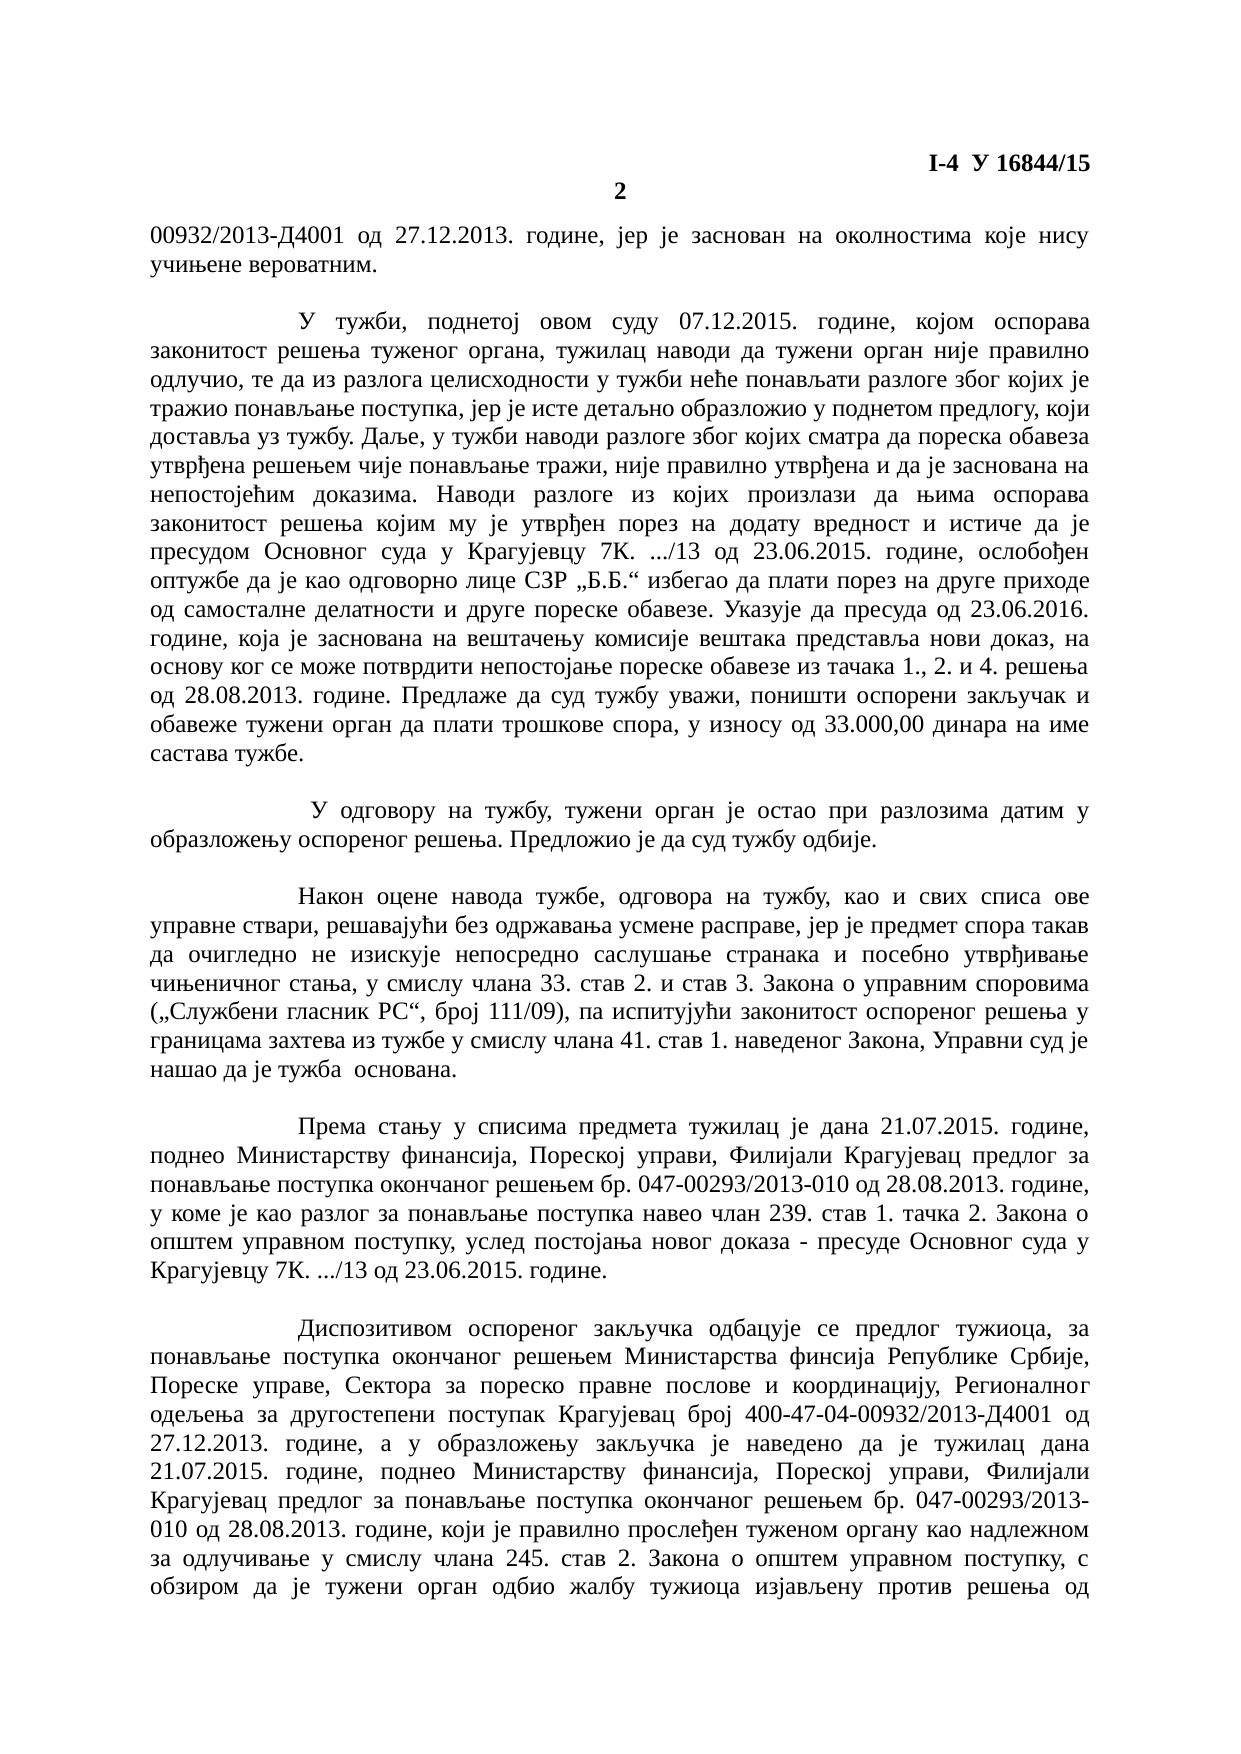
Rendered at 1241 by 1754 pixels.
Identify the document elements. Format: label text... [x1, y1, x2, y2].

text 00932/2013-Д4001 од 27.12.2013. године, јер је заснован на околностима које нису учињене вероватним. [150, 220, 1090, 278]
text У одговору на тужбу, тужени орган је остао при разлозима датим у образложењу оспореног решења. Предложио је да суд тужбу одбије. [150, 795, 1090, 853]
text Након оцене навода тужбе, одговора на тужбу, као и свих списа ове управне ствари, решавајући без одржавања усмене расправе, јер је предмет спора такав да очигледно не изискује непосредно саслушање странака и посебно утврђивање чињеничног стања, у смислу члана 33. став 2. и став 3. Закона о управним споровима („Службени гласник РС“, број 111/09), па испитујући законитост оспореног решења у границама захтева из тужбе у смислу члана 41. став 1. наведеног Закона, Управни суд је нашао да је тужба основана. [150, 881, 1090, 1083]
text У тужби, поднетој овом суду 07.12.2015. године, којом оспорава законитост решења туженог органа, тужилац наводи да тужени орган није правилно одлучио, те да из разлога целисходности у тужби неће понављати разлоге због којих је тражио понављање поступка, јер је исте детаљно образложио у поднетом предлогу, који доставља уз тужбу. Даље, у тужби наводи разлоге због којих сматра да пореска обавеза утврђена решењем чије понављање тражи, није правилно утврђена и да је заснована на непостојећим доказима. Наводи разлоге из којих произлази да њима оспорава законитост решења којим му је утврђен порез на додату вредност и истиче да је пресудом Основног суда у Крагујевцу 7К. .../13 од 23.06.2015. године, ослобођен оптужбе да је као одговорно лице СЗР „Б.Б.“ избегао да плати порез на друге приходе од самосталне делатности и друге пореске обавезе. Указује да пресуда од 23.06.2016. године, која је заснована на вештачењу комисије вештака представља нови доказ, на основу ког се може потврдити непостојање пореске обавезе из тачака 1., 2. и 4. решења од 28.08.2013. године. Предлаже да суд тужбу уважи, поништи оспорени закључак и обавеже тужени орган да плати трошкове спора, у износу од 33.000,00 динара на име састава тужбе. [150, 306, 1090, 766]
text Диспозитивом оспореног закључка одбацује се предлог тужиоца, за понављање поступка окончаног решењем Министарства финсија Републике Србије, Пореске управе, Сектора за пореско правне послове и координацију, Регионалног одељења за другостепени поступак Крагујевац број 400-47-04-00932/2013-Д4001 од 27.12.2013. године, а у образложењу закључка је наведено да је тужилац дана 21.07.2015. године, поднео Министарству финансија, Пореској управи, Филијали Крагујевац предлог за понављање поступка окончаног решењем бр. 047-00293/2013-010 од 28.08.2013. године, који је правилно прослеђен туженом органу као надлежном за одлучивање у смислу члана 245. став 2. Закона о општем управном поступку, с обзиром да је тужени орган одбио жалбу тужиоца изјављену против решења од [150, 1313, 1090, 1600]
text Према стању у списима предмета тужилац је дана 21.07.2015. године, поднео Министарству финансија, Пореској управи, Филијали Крагујевац предлог за понављање поступка окончаног решењем бр. 047-00293/2013-010 од 28.08.2013. године, у коме је као разлог за понављање поступка навео члан 239. став 1. тачка 2. Закона о општем управном поступку, услед постојања новог доказа - пресуде Основног суда у Крагујевцу 7К. .../13 од 23.06.2015. године. [150, 1111, 1090, 1284]
